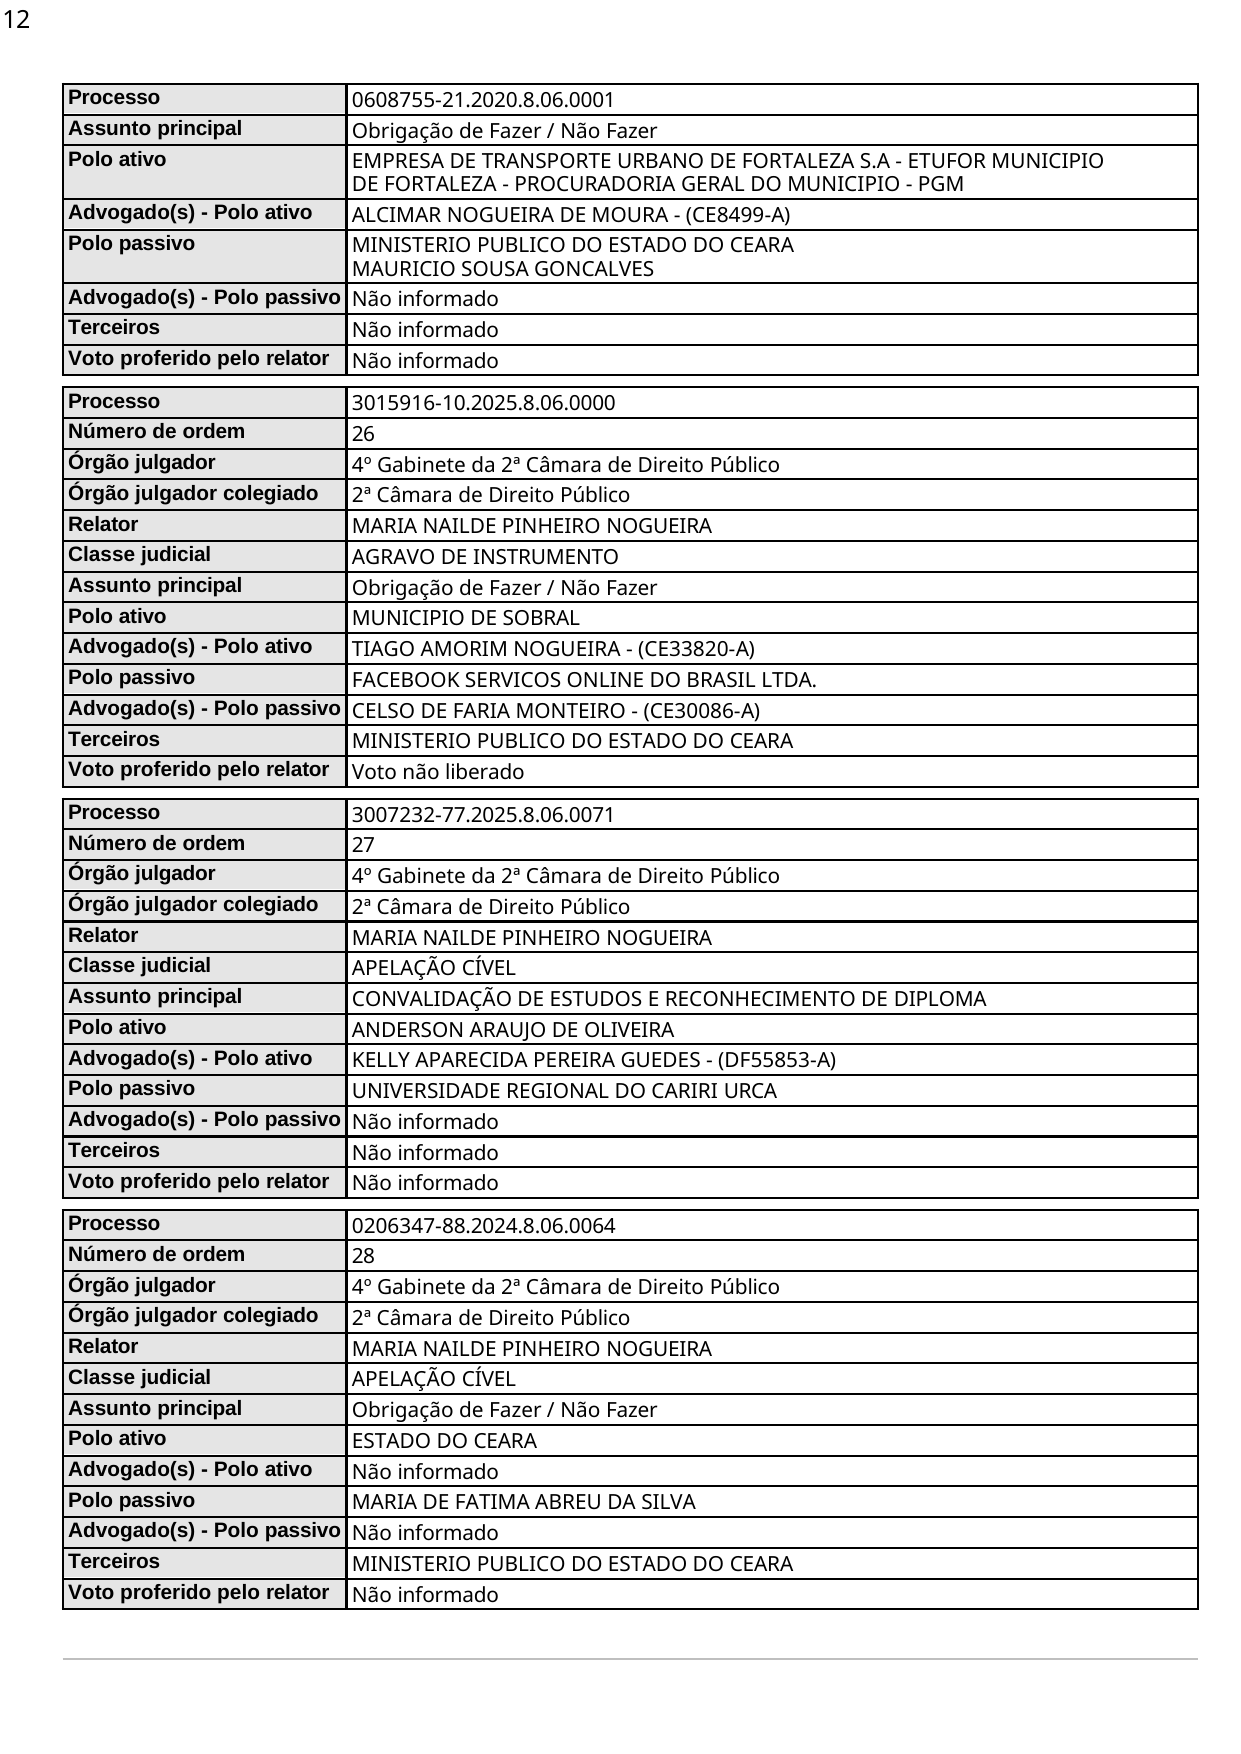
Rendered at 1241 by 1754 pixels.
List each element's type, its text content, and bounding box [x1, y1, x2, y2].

table_header 0206347-88.2024.8.06.0064 [348, 1211, 1197, 1239]
table_cell Relator [64, 923, 345, 951]
table_header Processo [64, 1211, 345, 1239]
table_cell Voto proferido pelo relator [64, 757, 345, 786]
table_cell Polo passivo [64, 231, 345, 282]
table_cell 27 [348, 830, 1197, 859]
table_header 3015916-10.2025.8.06.0000 [348, 388, 1197, 417]
table_cell Não informado [348, 346, 1197, 374]
table_cell 2ª Câmara de Direito Público [348, 892, 1197, 920]
table_cell Não informado [348, 1457, 1197, 1485]
table_cell CONVALIDAÇÃO DE ESTUDOS E RECONHECIMENTO DE DIPLOMA [348, 984, 1197, 1012]
table_cell Número de ordem [64, 830, 345, 859]
table_cell 4º Gabinete da 2ª Câmara de Direito Público [348, 1272, 1197, 1301]
table_cell Órgão julgador colegiado [64, 892, 345, 920]
table_cell Advogado(s) - Polo ativo [64, 634, 345, 663]
table_cell Polo ativo [64, 146, 345, 198]
table_cell Terceiros [64, 726, 345, 755]
table_cell Relator [64, 1334, 345, 1362]
table_cell Número de ordem [64, 1241, 345, 1270]
table_cell MINISTERIO PUBLICO DO ESTADO DO CEARA [348, 726, 1197, 755]
table_cell Classe judicial [64, 542, 345, 571]
table_cell Órgão julgador colegiado [64, 480, 345, 509]
table_cell APELAÇÃO CÍVEL [348, 953, 1197, 982]
table_cell 4º Gabinete da 2ª Câmara de Direito Público [348, 861, 1197, 889]
table_cell ALCIMAR NOGUEIRA DE MOURA - (CE8499-A) [348, 200, 1197, 228]
table_cell Assunto principal [64, 573, 345, 601]
table_cell Não informado [348, 1580, 1197, 1608]
table_cell Classe judicial [64, 1364, 345, 1393]
table_cell Advogado(s) - Polo passivo [64, 1107, 345, 1135]
table_cell Obrigação de Fazer / Não Fazer [348, 116, 1197, 144]
table_cell Advogado(s) - Polo ativo [64, 1045, 345, 1074]
table_cell Polo passivo [64, 665, 345, 693]
table_cell Órgão julgador colegiado [64, 1303, 345, 1332]
table_cell MARIA NAILDE PINHEIRO NOGUEIRA [348, 923, 1197, 951]
table_cell CELSO DE FARIA MONTEIRO - (CE30086-A) [348, 696, 1197, 724]
table_cell ESTADO DO CEARA [348, 1426, 1197, 1454]
table_header 3007232-77.2025.8.06.0071 [348, 800, 1197, 828]
table_cell Voto não liberado [348, 757, 1197, 786]
table_cell MINISTERIO PUBLICO DO ESTADO DO CEARA MAURICIO SOUSA GONCALVES [348, 231, 1197, 282]
table_cell APELAÇÃO CÍVEL [348, 1364, 1197, 1393]
table_header 0608755-21.2020.8.06.0001 [348, 85, 1197, 113]
table_header Processo [64, 800, 345, 828]
table_cell Assunto principal [64, 984, 345, 1012]
table_cell Advogado(s) - Polo passivo [64, 284, 345, 313]
table_cell Terceiros [64, 1138, 345, 1166]
table_cell UNIVERSIDADE REGIONAL DO CARIRI URCA [348, 1076, 1197, 1105]
table_cell Voto proferido pelo relator [64, 346, 345, 374]
table_cell TIAGO AMORIM NOGUEIRA - (CE33820-A) [348, 634, 1197, 663]
table_cell Voto proferido pelo relator [64, 1580, 345, 1608]
table_cell Órgão julgador [64, 450, 345, 478]
table_cell Não informado [348, 284, 1197, 313]
table_cell Não informado [348, 1518, 1197, 1547]
table_cell Voto proferido pelo relator [64, 1168, 345, 1197]
table_cell 28 [348, 1241, 1197, 1270]
table_header Processo [64, 85, 345, 113]
table_cell Não informado [348, 1168, 1197, 1197]
table_cell MINISTERIO PUBLICO DO ESTADO DO CEARA [348, 1549, 1197, 1577]
table_cell AGRAVO DE INSTRUMENTO [348, 542, 1197, 571]
table_cell Não informado [348, 315, 1197, 344]
table_cell EMPRESA DE TRANSPORTE URBANO DE FORTALEZA S.A - ETUFOR MUNICIPIO DE FORTALEZA - PROCURADORIA GERAL DO MUNICIPIO - PGM [348, 146, 1197, 198]
table_cell Relator [64, 511, 345, 540]
table_cell Assunto principal [64, 116, 345, 144]
table_cell Órgão julgador [64, 861, 345, 889]
table_cell Advogado(s) - Polo ativo [64, 1457, 345, 1485]
table_cell Assunto principal [64, 1395, 345, 1424]
table_cell Polo passivo [64, 1076, 345, 1105]
table_cell Advogado(s) - Polo ativo [64, 200, 345, 228]
table_cell MARIA NAILDE PINHEIRO NOGUEIRA [348, 1334, 1197, 1362]
table_cell Número de ordem [64, 419, 345, 448]
table_cell Polo passivo [64, 1487, 345, 1516]
table_cell Advogado(s) - Polo passivo [64, 1518, 345, 1547]
table_cell 2ª Câmara de Direito Público [348, 480, 1197, 509]
table_cell 26 [348, 419, 1197, 448]
table_cell Não informado [348, 1107, 1197, 1135]
table_cell Obrigação de Fazer / Não Fazer [348, 1395, 1197, 1424]
table_cell Não informado [348, 1138, 1197, 1166]
table_cell Polo ativo [64, 603, 345, 632]
table_header Processo [64, 388, 345, 417]
table_cell Polo ativo [64, 1426, 345, 1454]
table_cell Obrigação de Fazer / Não Fazer [348, 573, 1197, 601]
table_cell Terceiros [64, 315, 345, 344]
table_cell Advogado(s) - Polo passivo [64, 696, 345, 724]
table_cell Terceiros [64, 1549, 345, 1577]
table_cell MARIA NAILDE PINHEIRO NOGUEIRA [348, 511, 1197, 540]
table_cell Polo ativo [64, 1015, 345, 1043]
table_cell Classe judicial [64, 953, 345, 982]
table_cell Órgão julgador [64, 1272, 345, 1301]
table_cell FACEBOOK SERVICOS ONLINE DO BRASIL LTDA. [348, 665, 1197, 693]
table_cell 2ª Câmara de Direito Público [348, 1303, 1197, 1332]
table_cell MUNICIPIO DE SOBRAL [348, 603, 1197, 632]
table_cell MARIA DE FATIMA ABREU DA SILVA [348, 1487, 1197, 1516]
table_cell 4º Gabinete da 2ª Câmara de Direito Público [348, 450, 1197, 478]
table_cell KELLY APARECIDA PEREIRA GUEDES - (DF55853-A) [348, 1045, 1197, 1074]
table_cell ANDERSON ARAUJO DE OLIVEIRA [348, 1015, 1197, 1043]
